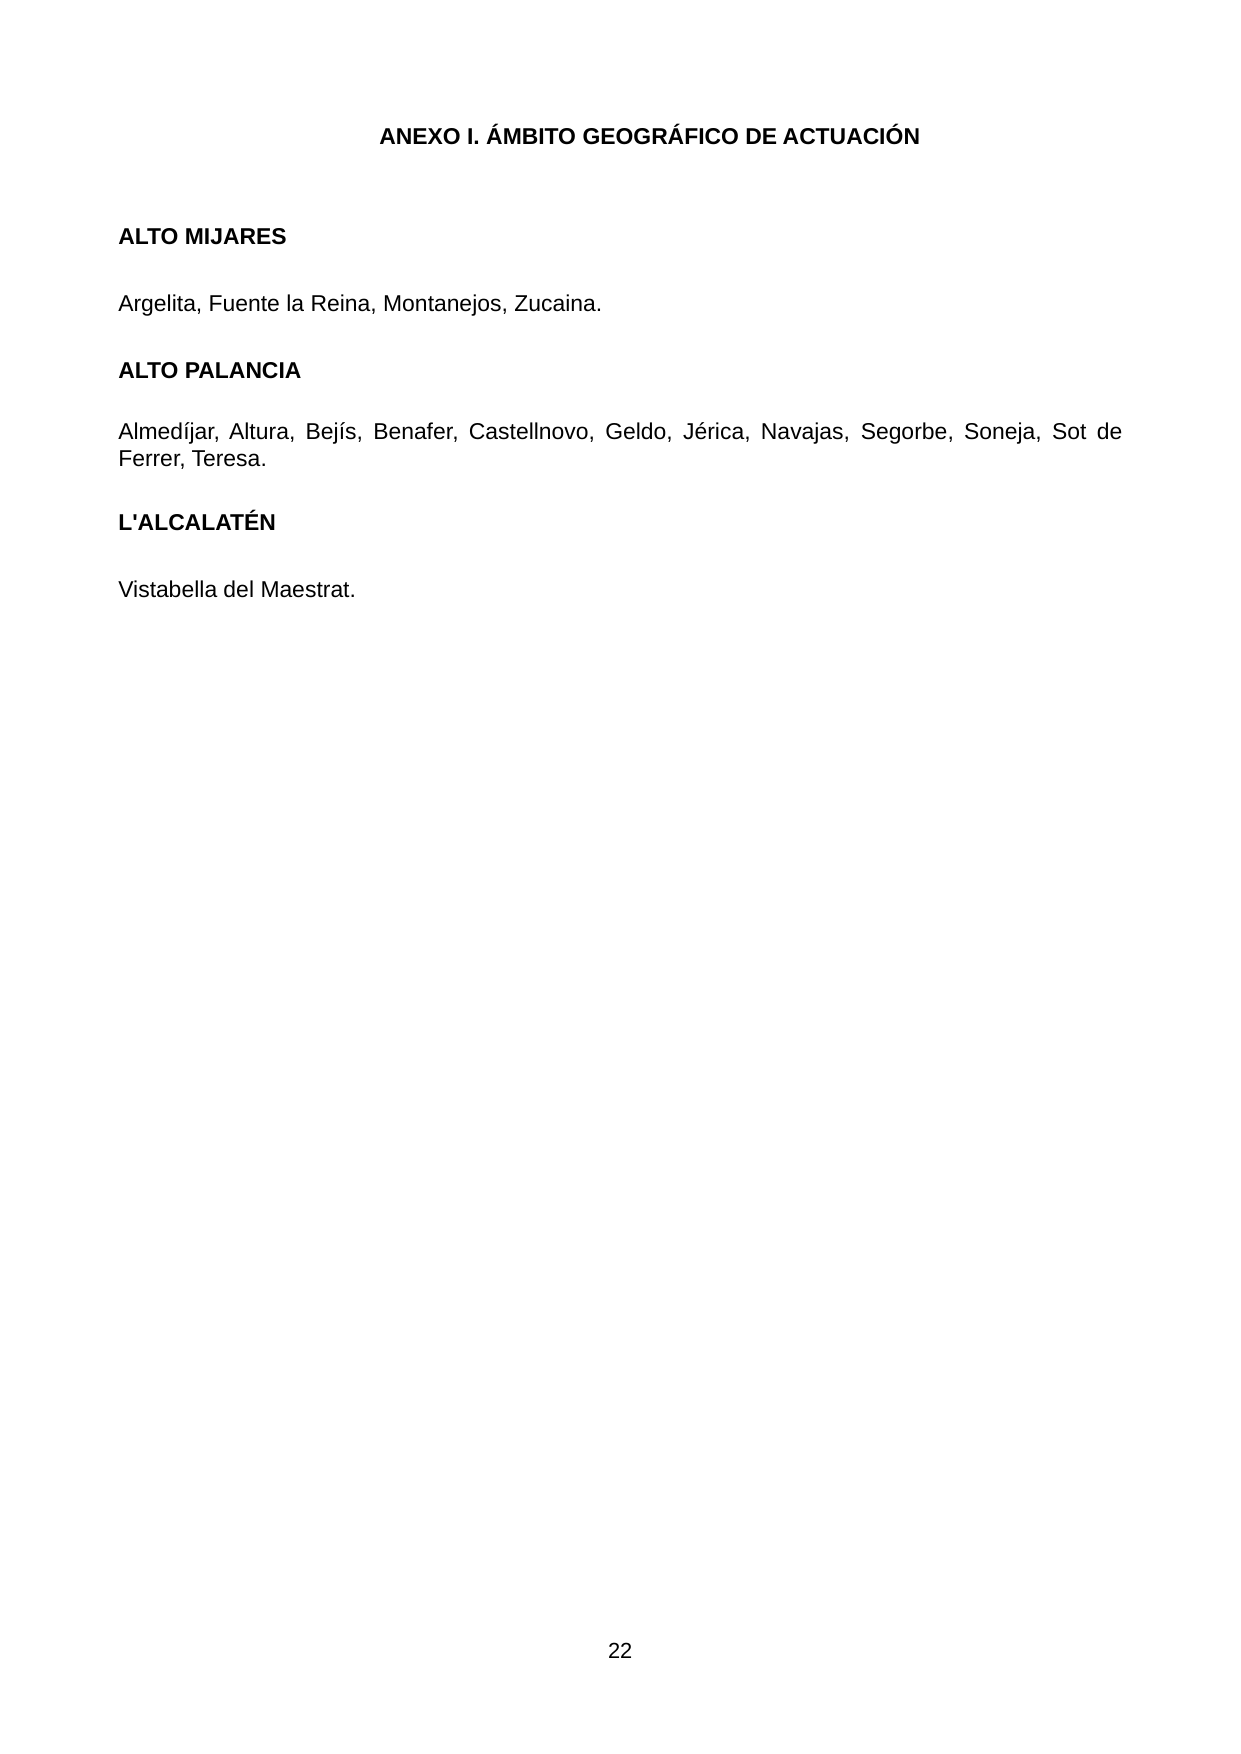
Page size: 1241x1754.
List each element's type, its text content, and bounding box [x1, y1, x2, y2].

text Almedíjar, Altura, Bejís, Benafer, Castellnovo, Geldo, Jérica, Navajas, Segorbe, Soneja, Sot de Ferrer, Teresa. [118, 418, 1122, 471]
text ALTO MIJARES [118, 218, 1122, 251]
text Vistabella del Maestrat. [118, 571, 1122, 604]
text ANEXO I. ÁMBITO GEOGRÁFICO DE ACTUACIÓN [118, 118, 1122, 151]
text L'ALCALATÉN [118, 504, 1122, 537]
text ALTO PALANCIA [118, 351, 1122, 385]
text Argelita, Fuente la Reina, Montanejos, Zucaina. [118, 285, 1122, 318]
